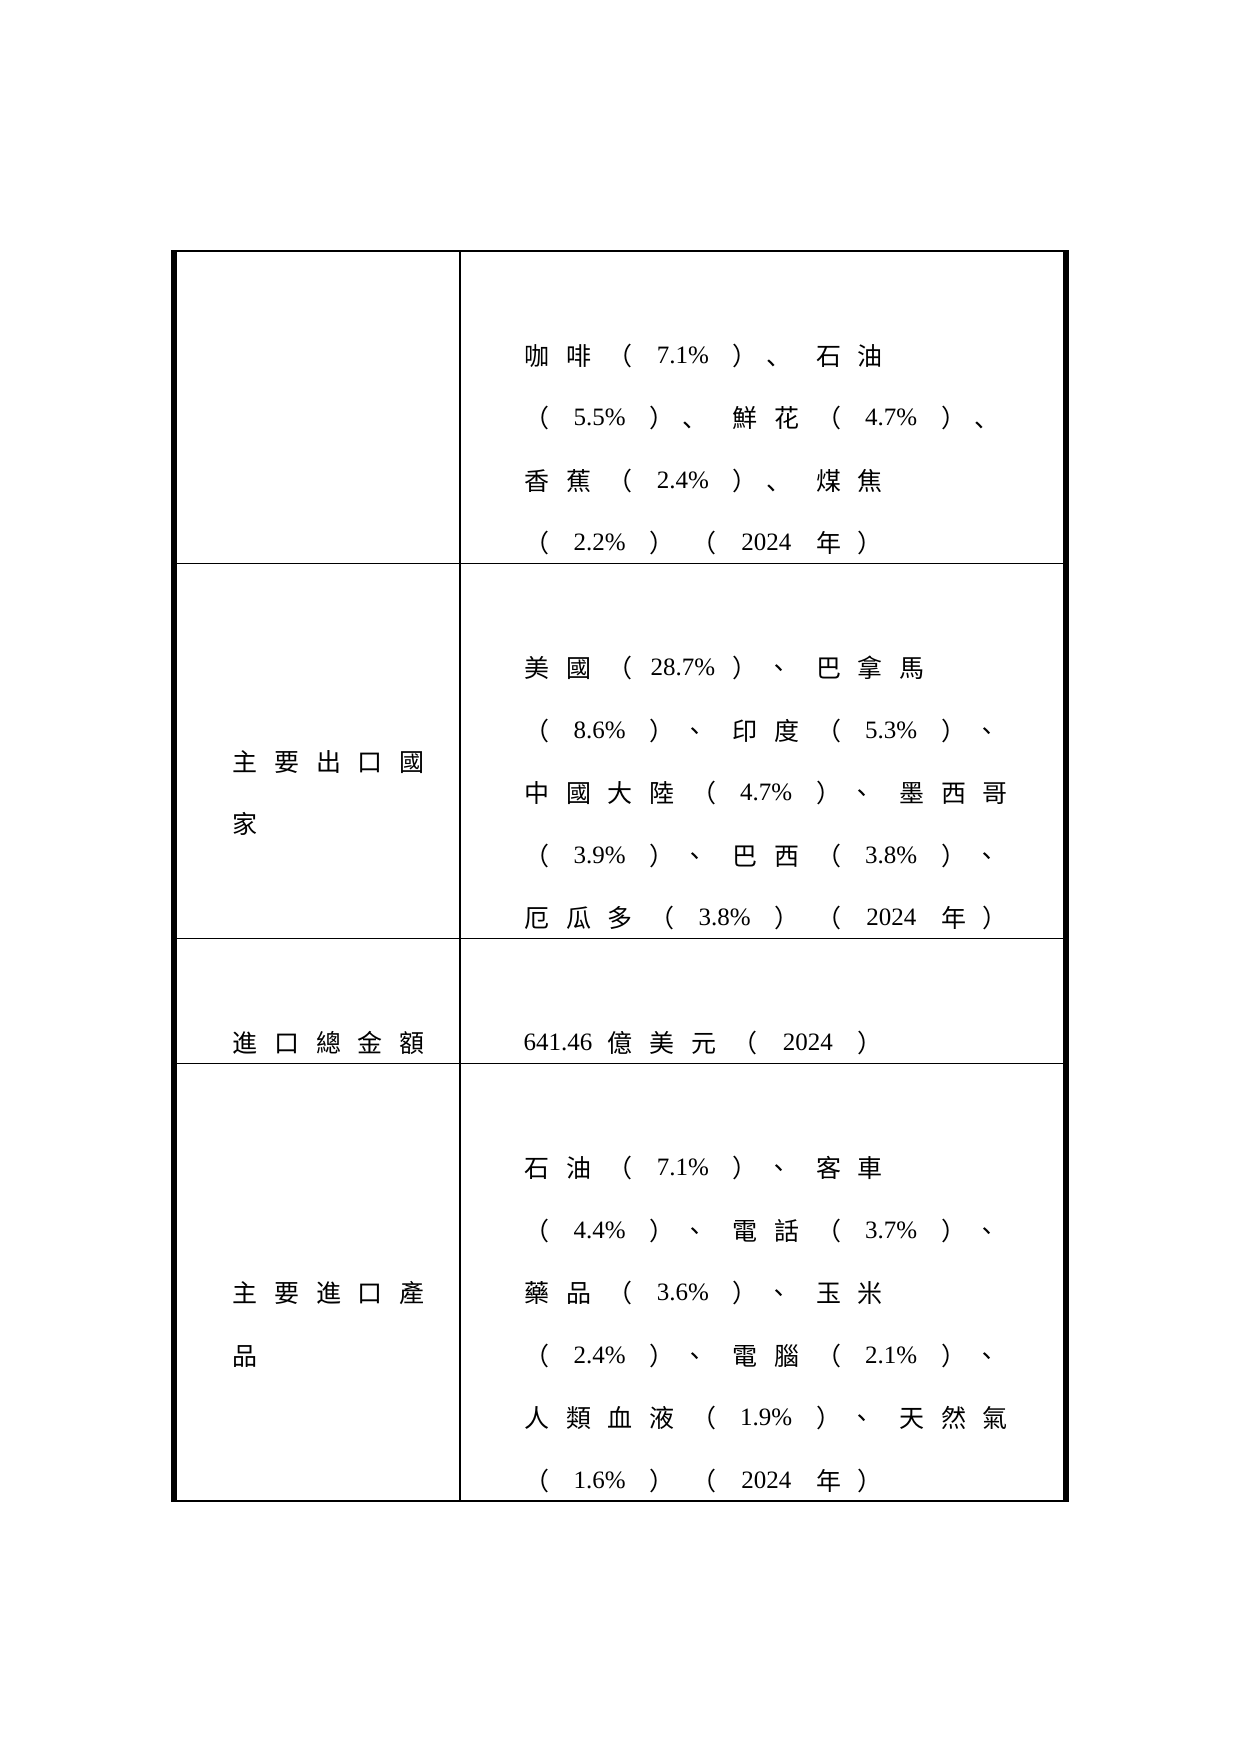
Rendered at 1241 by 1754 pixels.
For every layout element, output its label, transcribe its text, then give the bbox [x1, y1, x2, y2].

table_cell 進口總金額 [177, 939, 459, 1063]
table_cell 咖啡（7.1%）、石油（5.5%）、鮮花（4.7%）、香蕉（2.4%）、煤焦（2.2%）（2024年） [461, 252, 1063, 563]
table_cell 641.46億美元（2024） [461, 939, 1063, 1063]
table_cell 主要出口國家 [177, 564, 459, 938]
table_cell 主要進口產品 [177, 1064, 459, 1500]
table_cell 石油（7.1%）、客車（4.4%）、電話（3.7%）、藥品（3.6%）、玉米（2.4%）、電腦（2.1%）、人類血液（1.9%）、天然氣（1.6%）（2024年） [461, 1064, 1063, 1500]
table_cell [177, 252, 459, 563]
table_cell 美國（28.7%）、巴拿馬（8.6%）、印度（5.3%）、中國大陸（4.7%）、墨西哥（3.9%）、巴西（3.8%）、厄瓜多（3.8%）（2024年） [461, 564, 1063, 938]
